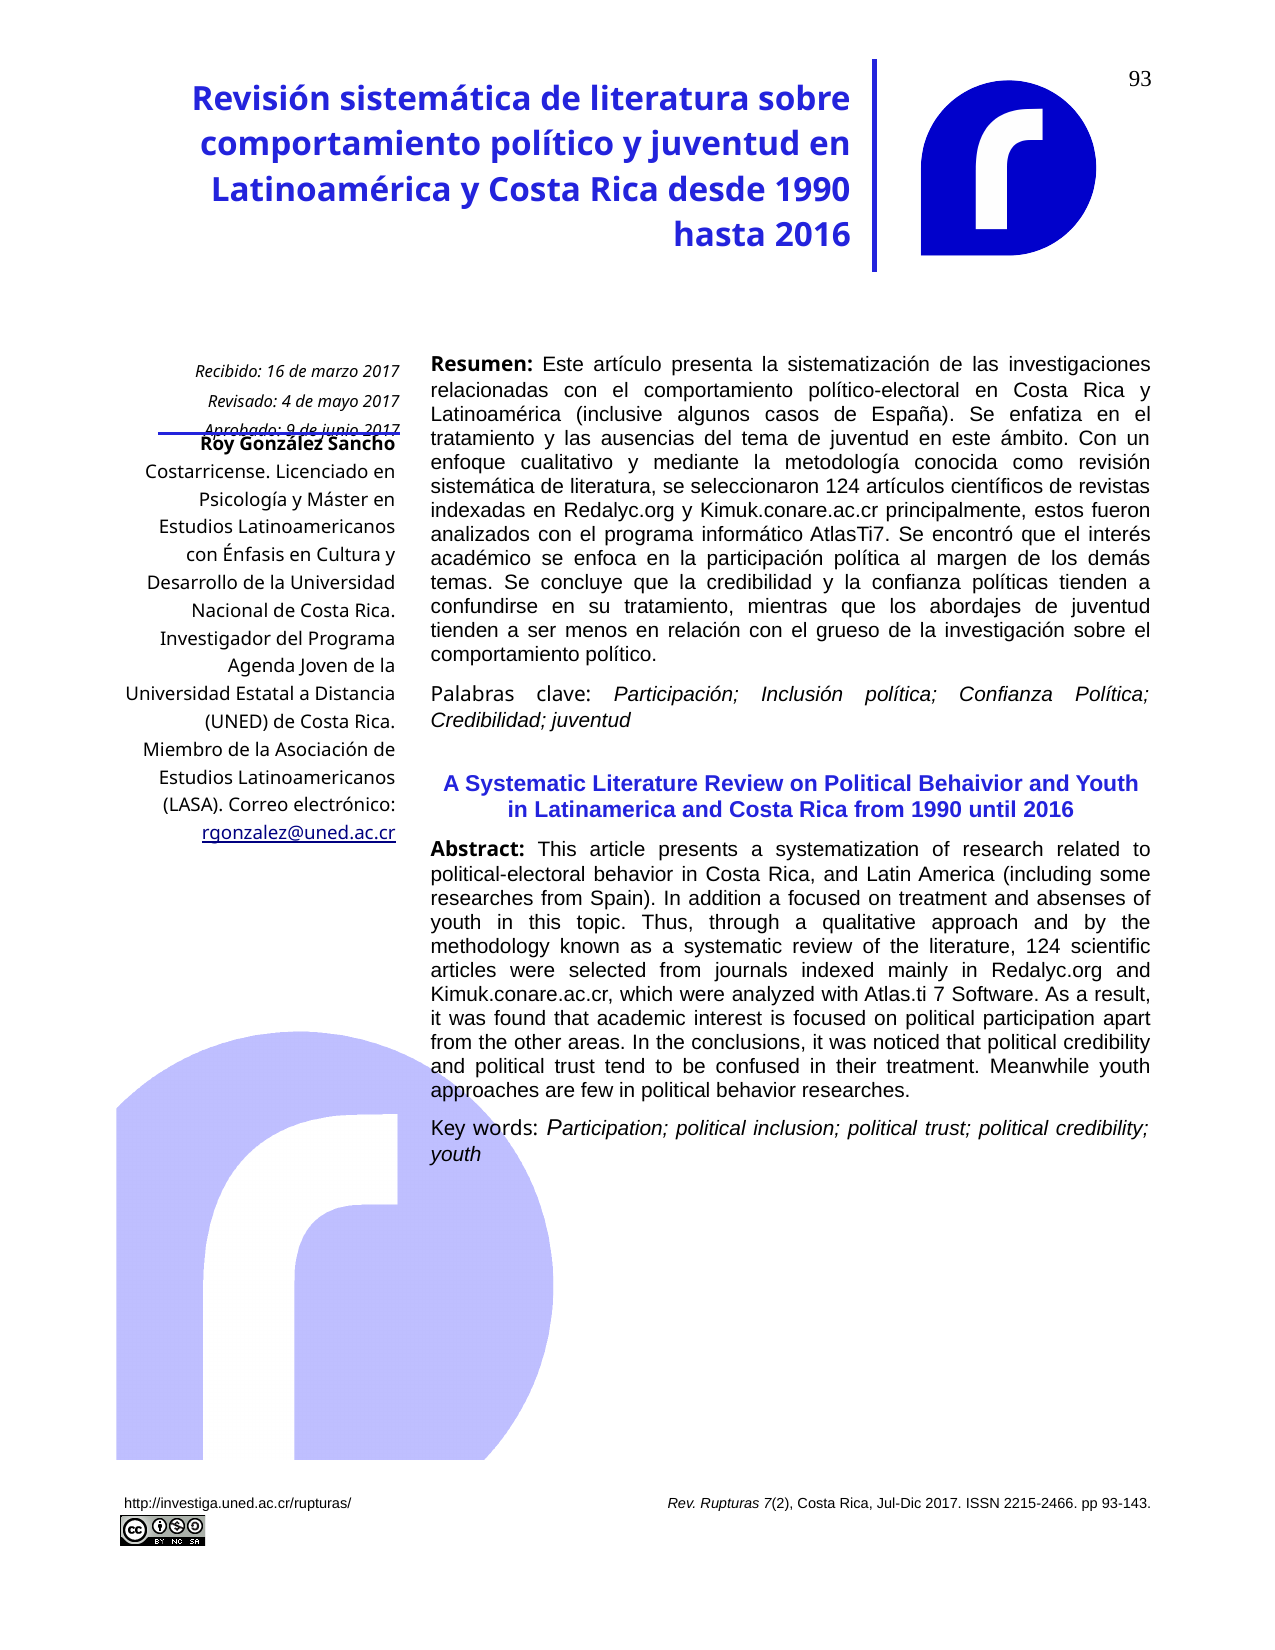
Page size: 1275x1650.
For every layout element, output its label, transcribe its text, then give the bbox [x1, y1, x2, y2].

table_header Revisión sistemática de literatura sobre comportamiento político y juventud en Latinoamérica y Costa Rica desde 1990 hasta 2016 [118, 59, 872, 272]
picture [906, 68, 1111, 267]
table_cell [401, 738, 1157, 764]
table_cell Abstract: This article presents a systematization of research related to political-electoral behavior in Costa Rica, and Latin America (including some researches from Spain). In addition a focused on treatment and absenses of youth in this topic. Thus, through a qualitative approach and by the methodology known as a systematic review of the literature, 124 scientific articles were selected from journals indexed mainly in Redalyc.org and Kimuk.conare.ac.cr, which were analyzed with Atlas.ti 7 Software. As a result, it was found that academic interest is focused on political participation apart from the other areas. In the conclusions, it was noticed that political credibility and political trust tend to be confused in their treatment. Meanwhile youth approaches are few in political behavior researches. [401, 828, 1157, 1107]
table_header Roy González Sancho Costarricense. Licenciado en Psicología y Máster en Estudios Latinoamericanos con Énfasis en Cultura y Desarrollo de la Universidad Nacional de Costa Rica. Investigador del Programa Agenda Joven de la Universidad Estatal a Distancia (UNED) de Costa Rica. Miembro de la Asociación de Estudios Latinoamericanos (LASA). Correo electrónico: rgonzalez@uned.ac.cr [118, 344, 401, 996]
table_header Resumen: Este artículo presenta la sistematización de las investigaciones relacionadas con el comportamiento político-electoral en Costa Rica y Latinoamérica (inclusive algunos casos de España). Se enfatiza en el tratamiento y las ausencias del tema de juventud en este ámbito. Con un enfoque cualitativo y mediante la metodología conocida como revisión sistemática de literatura, se seleccionaron 124 artículos científicos de revistas indexadas en Redalyc.org y Kimuk.conare.ac.cr principalmente, estos fueron analizados con el programa informático AtlasTi7. Se encontró que el interés académico se enfoca en la participación política al margen de los demás temas. Se concluye que la credibilidad y la confianza políticas tienden a confundirse en su tratamiento, mientras que los abordajes de juventud tienden a ser menos en relación con el grueso de la investigación sobre el comportamiento político. [401, 344, 1157, 671]
table_cell A Systematic Literature Review on Political Behaivior and Youth in Latinamerica and Costa Rica from 1990 until 2016 [401, 764, 1157, 828]
table_header 93 [1110, 59, 1157, 272]
table_header [877, 59, 1110, 272]
table_cell Key words: Participation; political inclusion; political trust; political credibility; youth [595, 1108, 1157, 1203]
table_cell Palabras clave: Participación; Inclusión política; Confianza Política; Credibilidad; juventud [401, 671, 1157, 738]
picture [120, 1515, 206, 1546]
